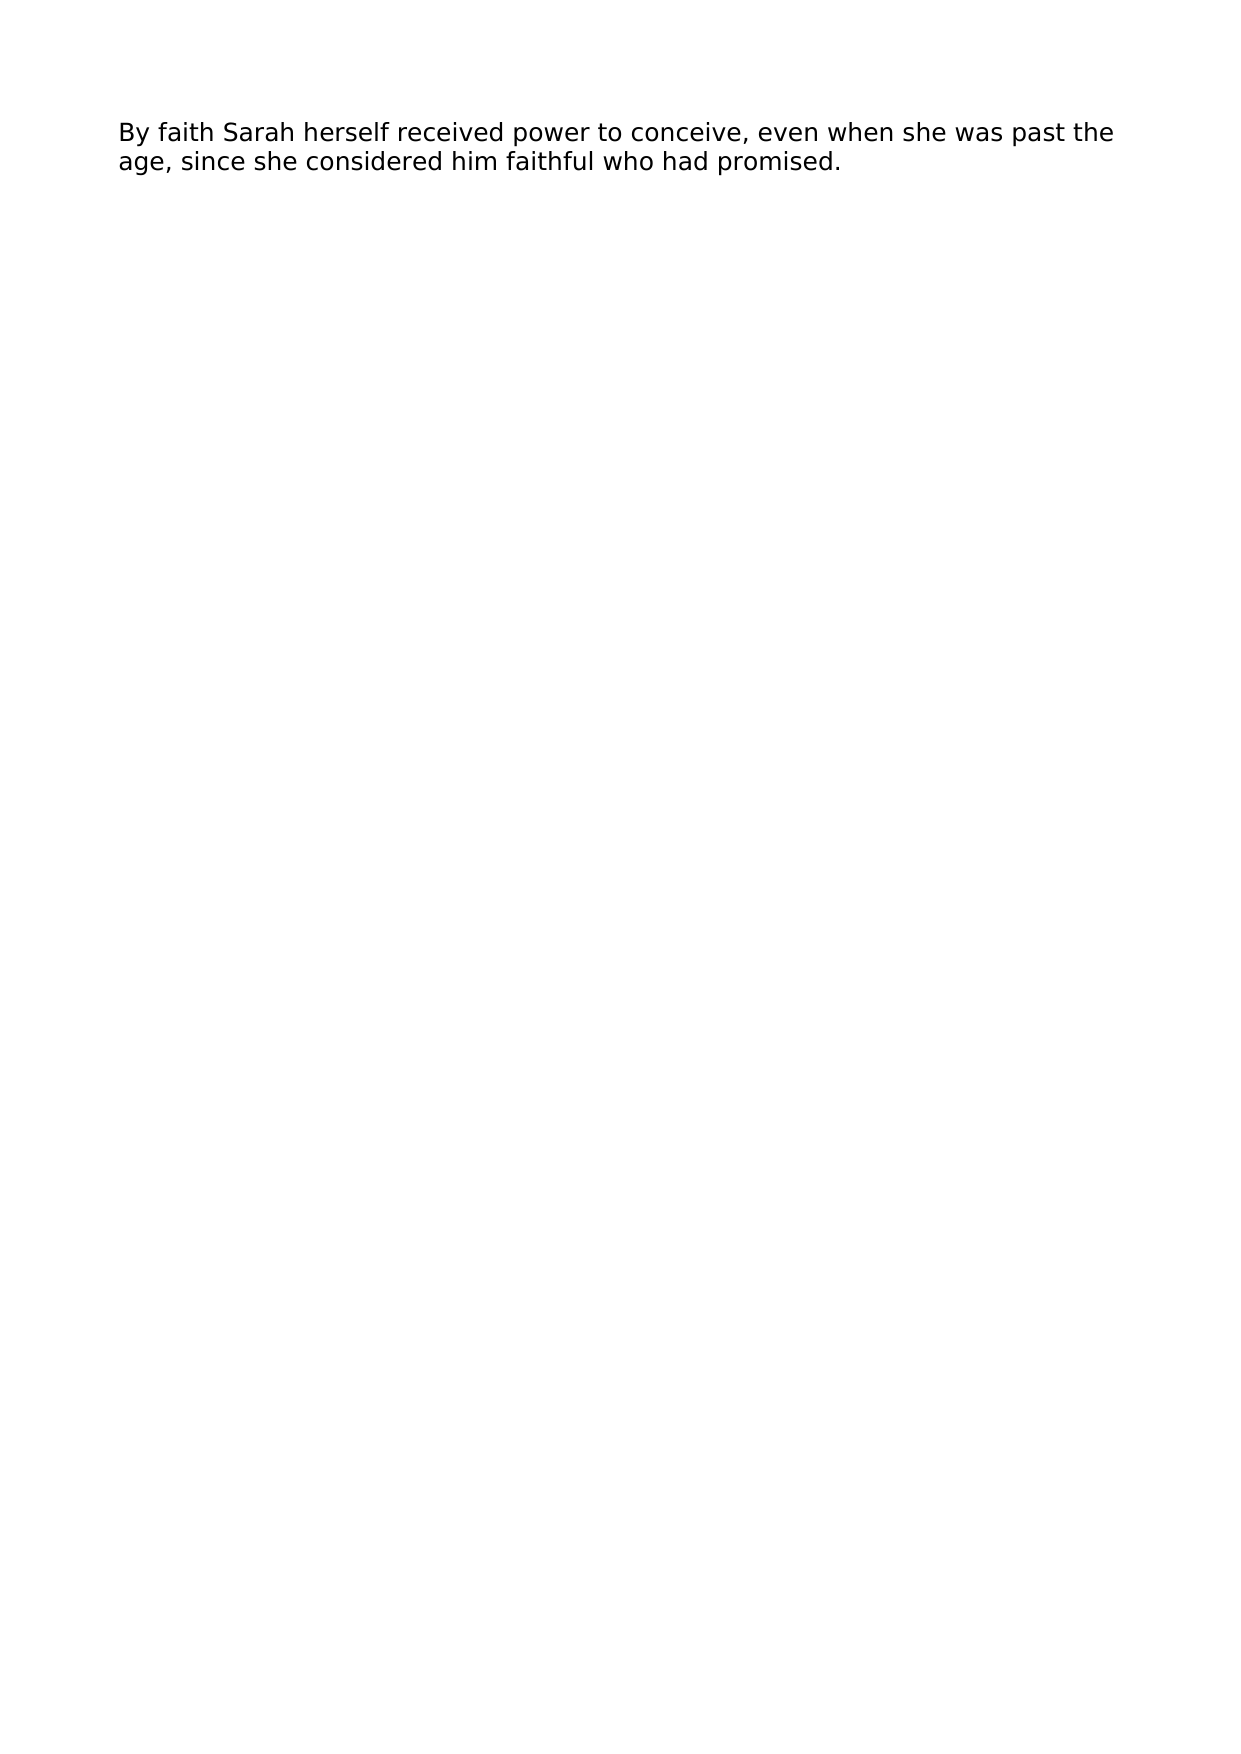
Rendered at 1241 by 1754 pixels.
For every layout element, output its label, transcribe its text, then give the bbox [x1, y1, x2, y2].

text By faith Sarah herself received power to conceive, even when she was past the age, since she considered him faithful who had promised. [118, 118, 1122, 176]
